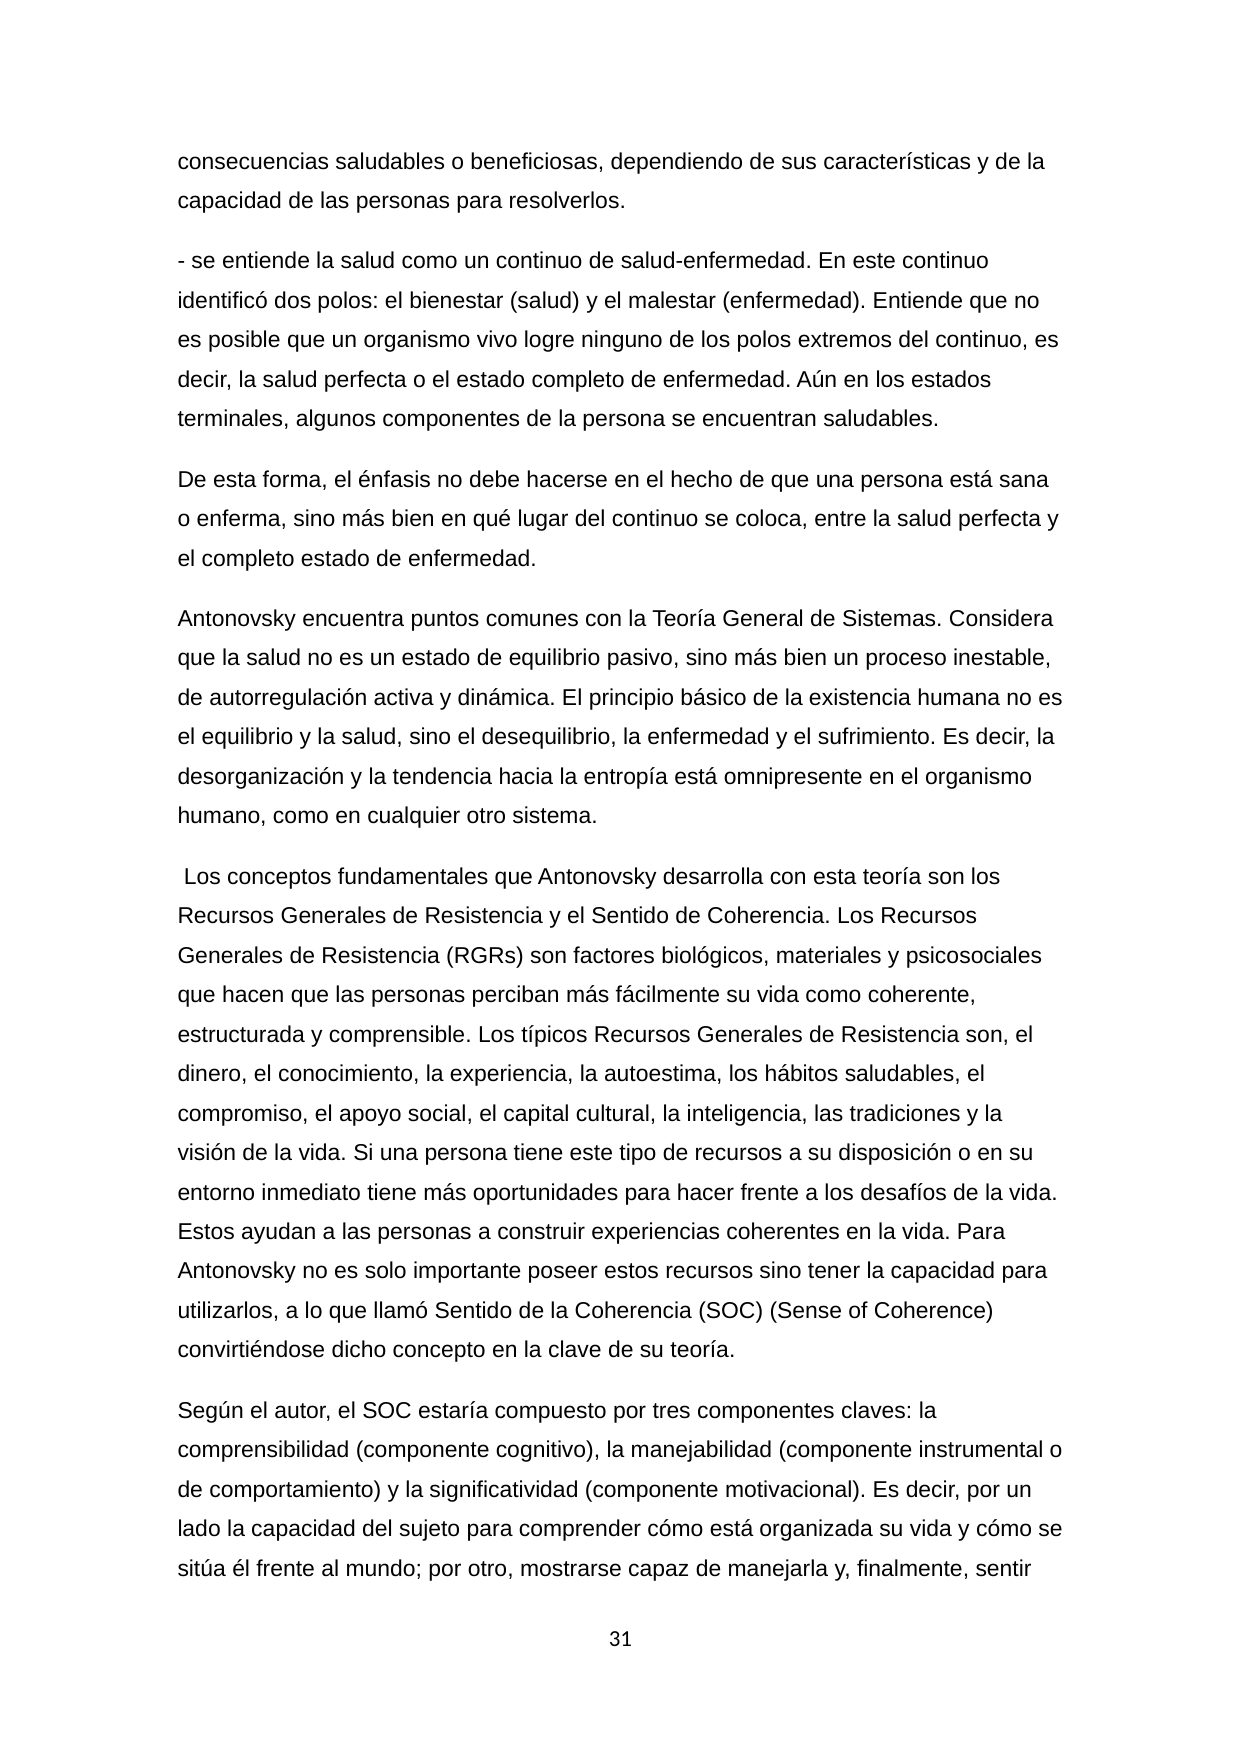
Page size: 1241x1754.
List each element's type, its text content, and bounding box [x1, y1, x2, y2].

text De esta forma, el énfasis no debe hacerse en el hecho de que una persona está sana o enferma, sino más bien en qué lugar del continuo se coloca, entre la salud perfecta y el completo estado de enfermedad. [177, 466, 1063, 571]
text Antonovsky encuentra puntos comunes con la Teoría General de Sistemas. Considera que la salud no es un estado de equilibrio pasivo, sino más bien un proceso inestable, de autorregulación activa y dinámica. El principio básico de la existencia humana no es el equilibrio y la salud, sino el desequilibrio, la enfermedad y el sufrimiento. Es decir, la desorganización y la tendencia hacia la entropía está omnipresente en el organismo humano, como en cualquier otro sistema. [177, 605, 1063, 829]
text Los conceptos fundamentales que Antonovsky desarrolla con esta teoría son los Recursos Generales de Resistencia y el Sentido de Coherencia. Los Recursos Generales de Resistencia (RGRs) son factores biológicos, materiales y psicosociales que hacen que las personas perciban más fácilmente su vida como coherente, estructurada y comprensible. Los típicos Recursos Generales de Resistencia son, el dinero, el conocimiento, la experiencia, la autoestima, los hábitos saludables, el compromiso, el apoyo social, el capital cultural, la inteligencia, las tradiciones y la visión de la vida. Si una persona tiene este tipo de recursos a su disposición o en su entorno inmediato tiene más oportunidades para hacer frente a los desafíos de la vida. Estos ayudan a las personas a construir experiencias coherentes en la vida. Para Antonovsky no es solo importante poseer estos recursos sino tener la capacidad para utilizarlos, a lo que llamó Sentido de la Coherencia (SOC) (Sense of Coherence) convirtiéndose dicho concepto en la clave de su teoría. [177, 863, 1063, 1363]
text consecuencias saludables o beneficiosas, dependiendo de sus características y de la capacidad de las personas para resolverlos. [177, 148, 1063, 213]
text - se entiende la salud como un continuo de salud-enfermedad. En este continuo identificó dos polos: el bienestar (salud) y el malestar (enfermedad). Entiende que no es posible que un organismo vivo logre ninguno de los polos extremos del continuo, es decir, la salud perfecta o el estado completo de enfermedad. Aún en los estados terminales, algunos componentes de la persona se encuentran saludables. [177, 247, 1063, 432]
text Según el autor, el SOC estaría compuesto por tres componentes claves: la comprensibilidad (componente cognitivo), la manejabilidad (componente instrumental o de comportamiento) y la significatividad (componente motivacional). Es decir, por un lado la capacidad del sujeto para comprender cómo está organizada su vida y cómo se sitúa él frente al mundo; por otro, mostrarse capaz de manejarla y, finalmente, sentir [177, 1397, 1063, 1581]
